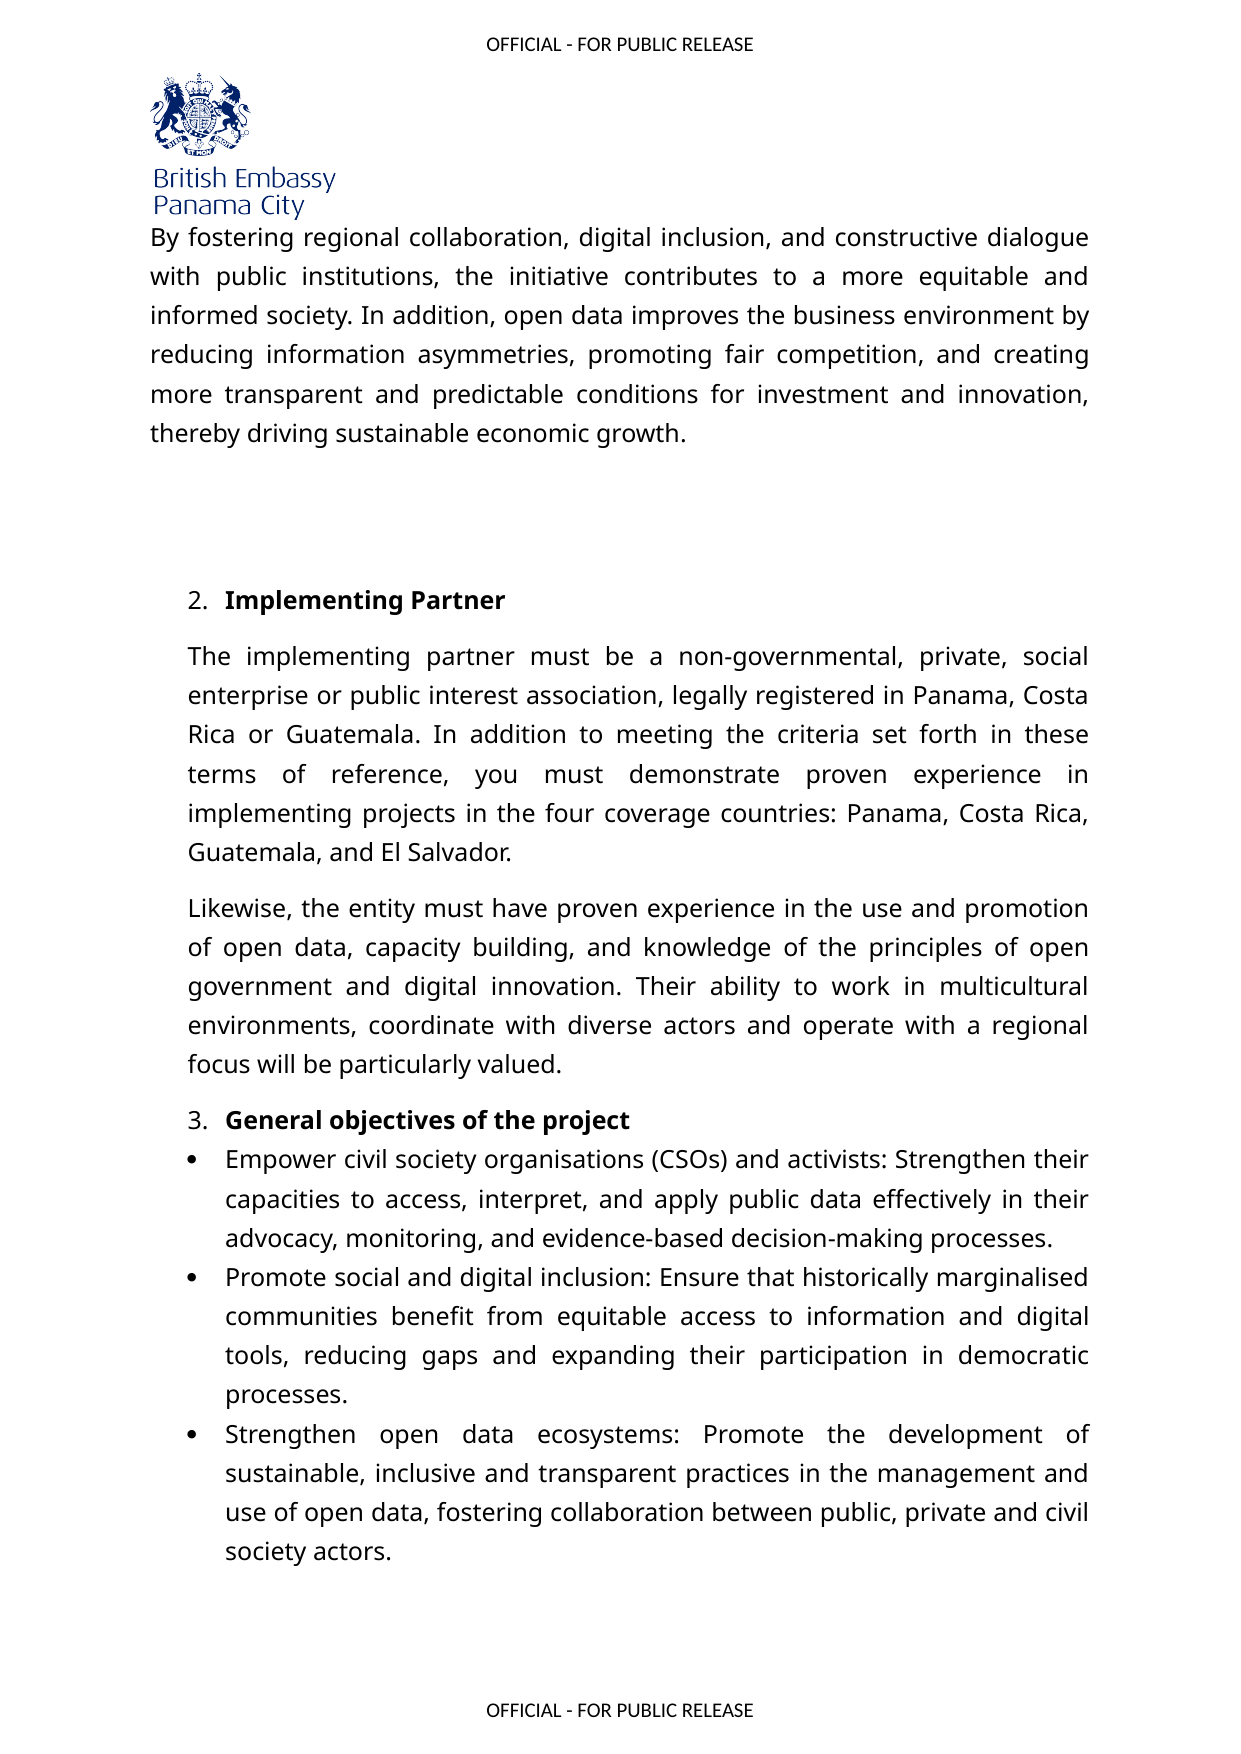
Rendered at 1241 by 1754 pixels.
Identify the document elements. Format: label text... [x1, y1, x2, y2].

text The implementing partner must be a non-governmental, private, social enterprise or public interest association, legally registered in Panama, Costa Rica or Guatemala. In addition to meeting the criteria set forth in these terms of reference, you must demonstrate proven experience in implementing projects in the four coverage countries: Panama, Costa Rica, Guatemala, and El Salvador. [187, 639, 1090, 869]
text Likewise, the entity must have proven experience in the use and promotion of open data, capacity building, and knowledge of the principles of open government and digital innovation. Their ability to work in multicultural environments, coordinate with diverse actors and operate with a regional focus will be particularly valued. [187, 891, 1090, 1081]
list Implementing Partner [187, 583, 1090, 617]
list Strengthen open data ecosystems: Promote the development of sustainable, inclusive and transparent practices in the management and use of open data, fostering collaboration between public, private and civil society actors. [187, 1416, 1090, 1568]
list Promote social and digital inclusion: Ensure that historically marginalised communities benefit from equitable access to information and digital tools, reducing gaps and expanding their participation in democratic processes. [187, 1260, 1090, 1411]
list Empower civil society organisations (CSOs) and activists: Strengthen their capacities to access, interpret, and apply public data effectively in their advocacy, monitoring, and evidence-based decision-making processes. [187, 1142, 1090, 1254]
list General objectives of the project [187, 1103, 1090, 1137]
text By fostering regional collaboration, digital inclusion, and constructive dialogue with public institutions, the initiative contributes to a more equitable and informed society. In addition, open data improves the business environment by reducing information asymmetries, promoting fair competition, and creating more transparent and predictable conditions for investment and innovation, thereby driving sustainable economic growth. [150, 220, 1090, 449]
